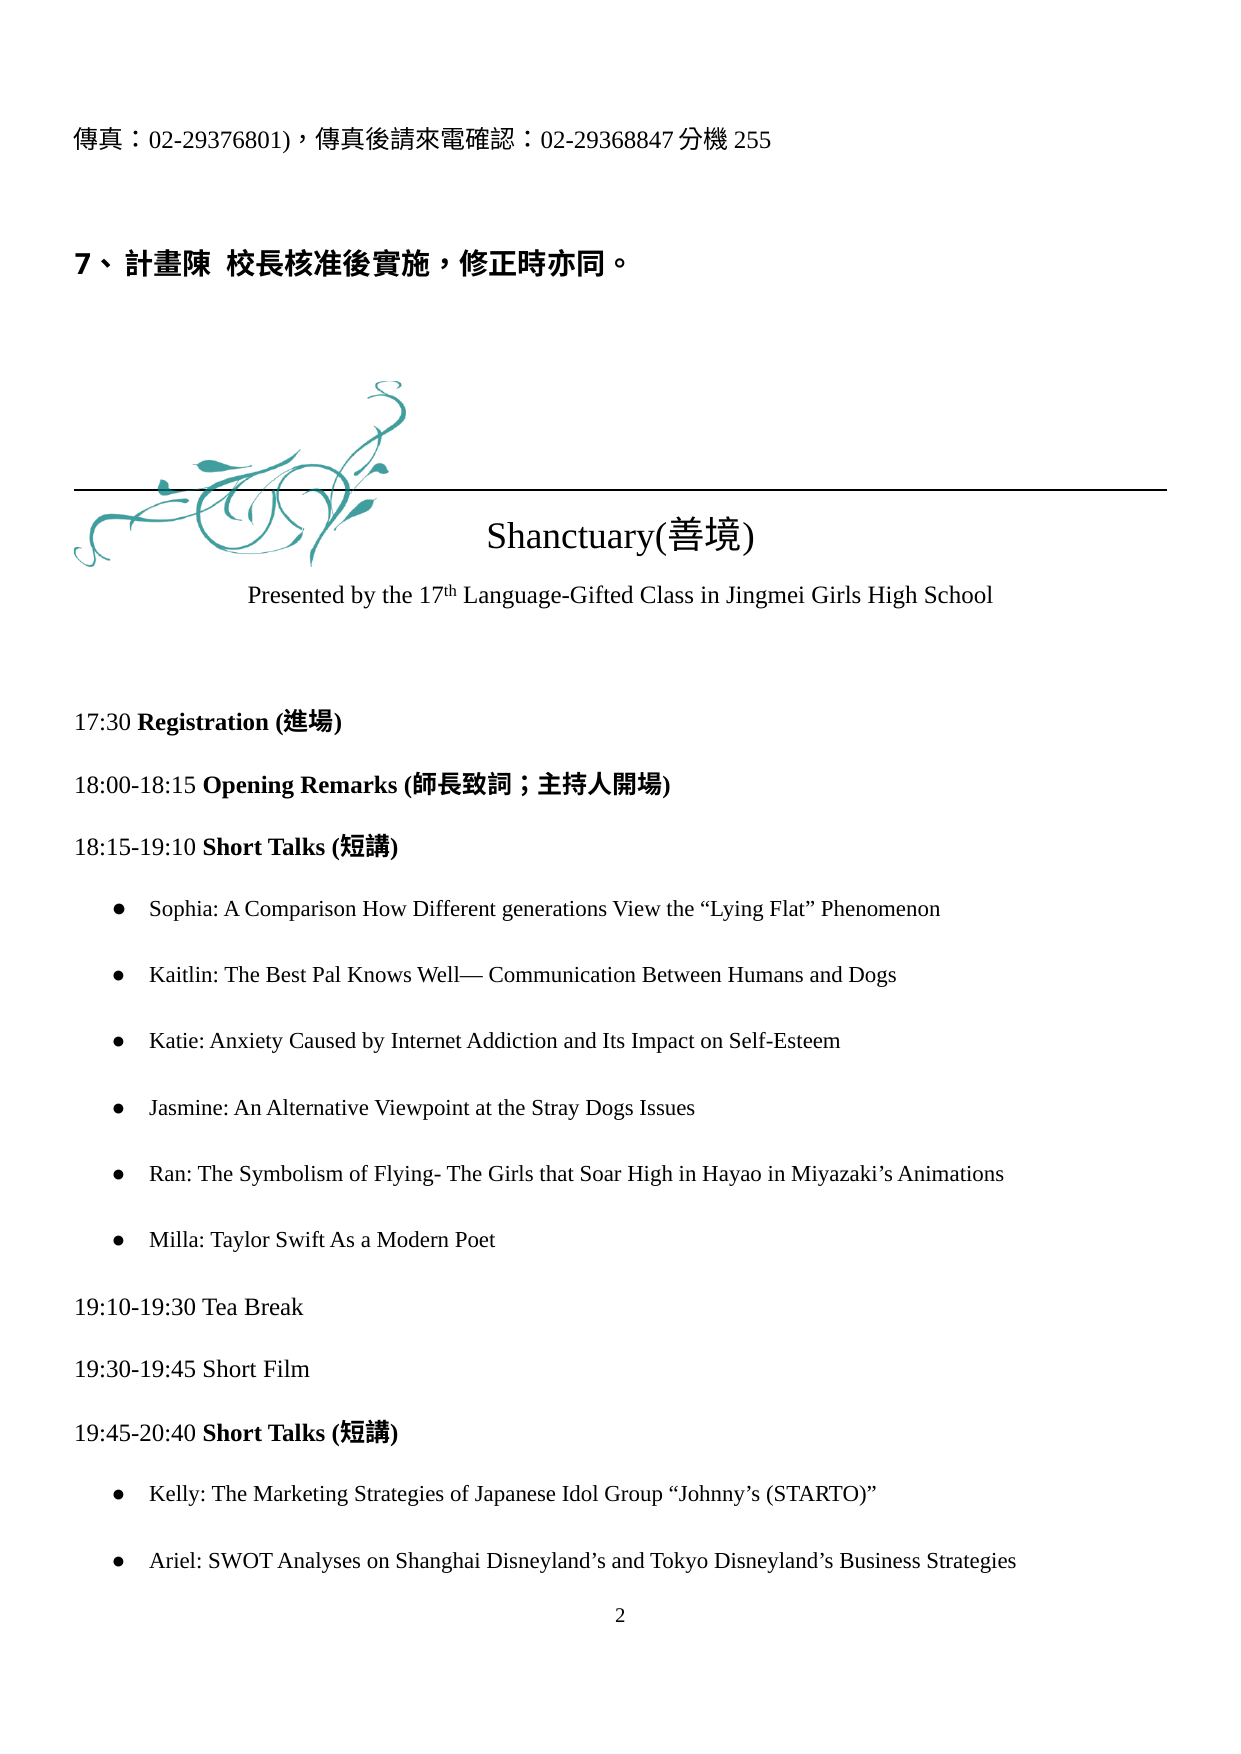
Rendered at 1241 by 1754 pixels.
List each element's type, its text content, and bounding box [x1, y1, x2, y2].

list Ran: The Symbolism of Flying- The Girls that Soar High in Hayao in Miyazaki’s Animations [111, 1132, 1167, 1194]
text 傳真：02-29376801)，傳真後請來電確認：02-29368847分機255 [74, 96, 1167, 158]
text Shanctuary(善境) [315, 491, 1167, 553]
text [229, 505, 302, 553]
list Katie: Anxiety Caused by Internet Addiction and Its Impact on Self-Esteem [111, 999, 1167, 1061]
list 計畫陳 校長核准後實施，修正時亦同。 [74, 221, 1167, 283]
text [74, 491, 203, 553]
list Kaitlin: The Best Pal Knows Well— Communication Between Humans and Dogs [111, 933, 1167, 995]
list Kelly: The Marketing Strategies of Japanese Idol Group “Johnny’s (STARTO)” [111, 1452, 1167, 1514]
text [201, 491, 272, 547]
text [269, 491, 328, 553]
list Sophia: A Comparison How Different generations View the “Lying Flat” Phenomenon [111, 866, 1167, 928]
text 17:30 Registration (進場) [74, 678, 1167, 741]
list Ariel: SWOT Analyses on Shanghai Disneyland’s and Tokyo Disneyland’s Business Strategies [111, 1518, 1167, 1581]
text 19:45-20:40 Short Talks (短講) [74, 1389, 1167, 1452]
text 18:15-19:10 Short Talks (短講) [74, 803, 1167, 866]
list Milla: Taylor Swift As a Modern Poet [111, 1198, 1167, 1261]
text 18:00-18:15 Opening Remarks (師長致詞；主持人開場) [74, 741, 1167, 803]
text [94, 515, 230, 553]
text Presented by the 17th Language-Gifted Class in Jingmei Girls High School [74, 553, 1167, 616]
text 19:30-19:45 Short Film [74, 1327, 1167, 1389]
text 19:10-19:30 Tea Break [74, 1264, 1167, 1327]
list Jasmine: An Alternative Viewpoint at the Stray Dogs Issues [111, 1065, 1167, 1128]
